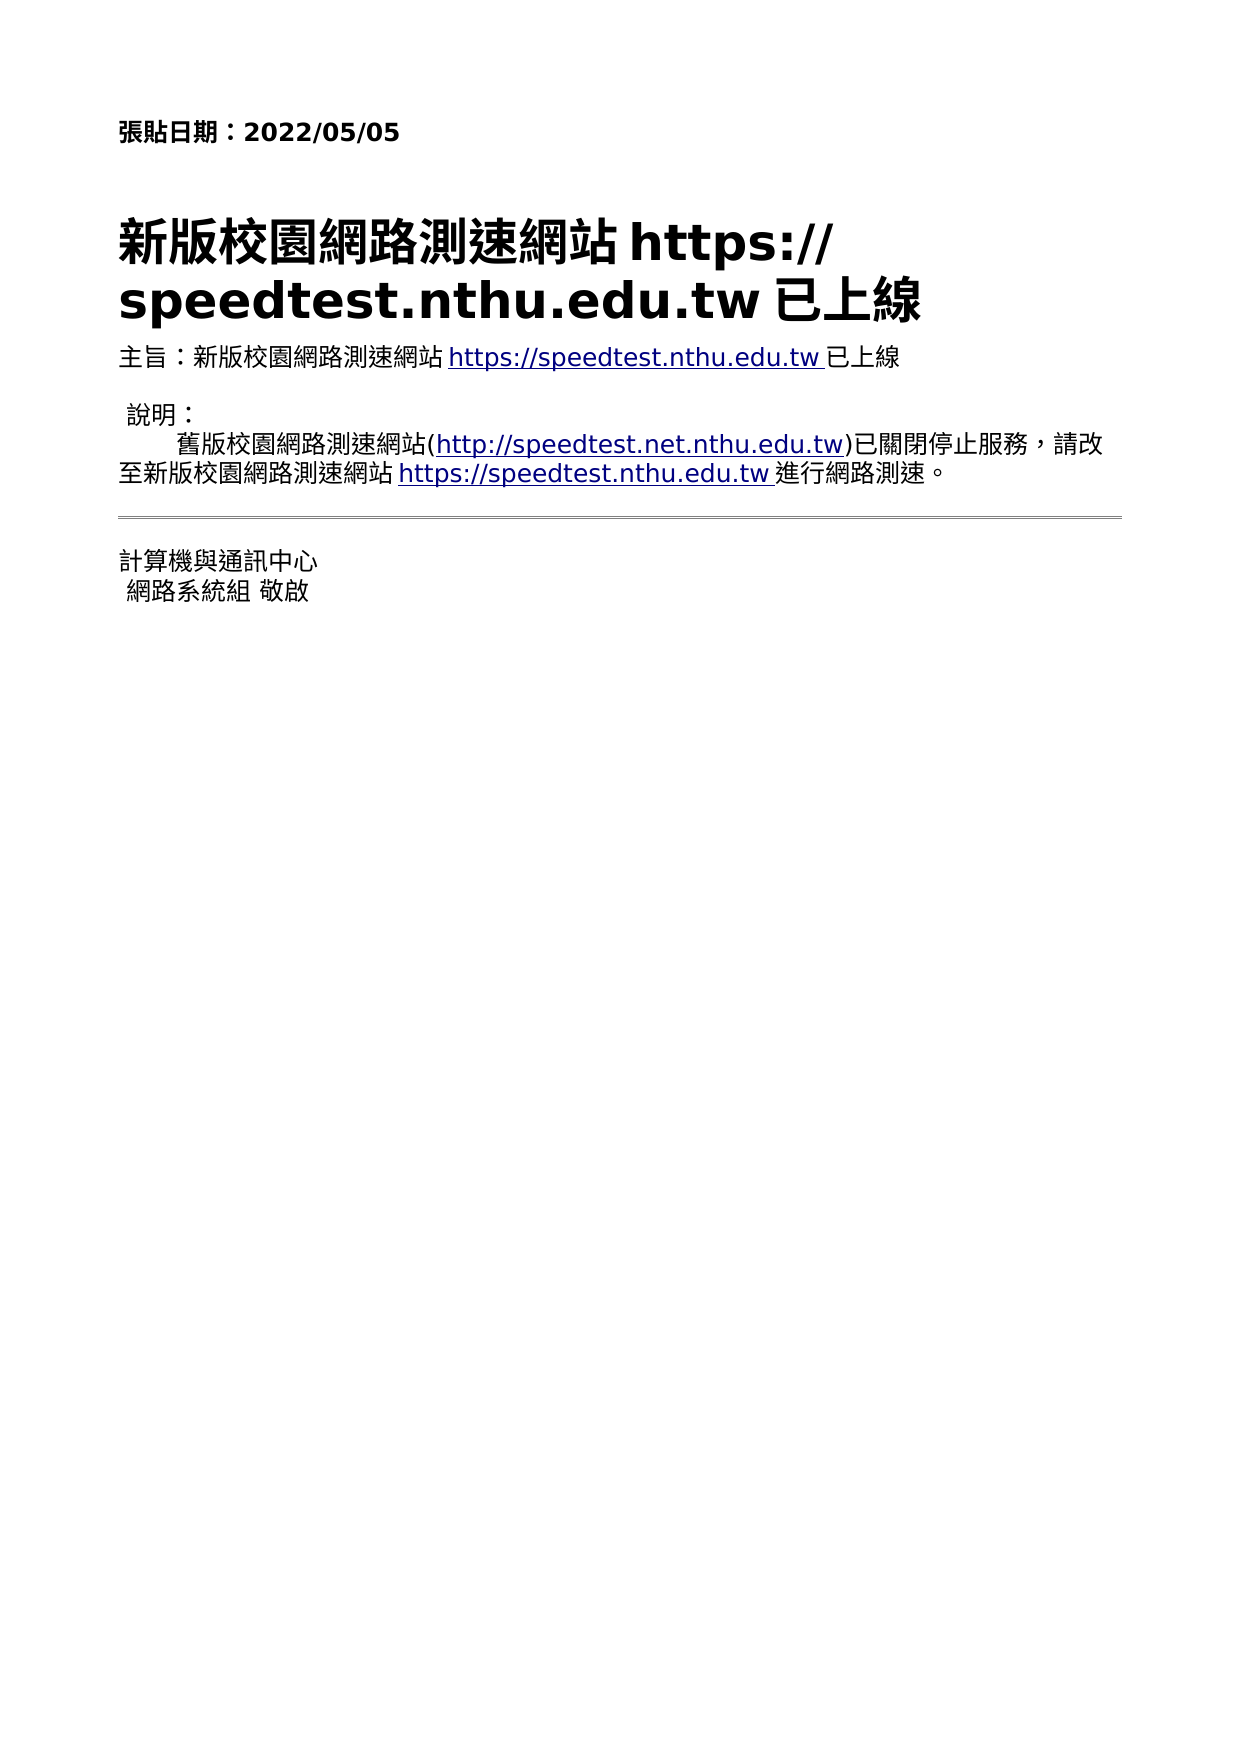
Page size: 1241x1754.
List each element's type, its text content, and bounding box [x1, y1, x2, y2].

text 張貼日期：2022/05/05 [118, 118, 1122, 176]
text 計算機與通訊中心 網路系統組 敬啟 [118, 548, 1122, 606]
text 主旨：新版校園網路測速網站https://speedtest.nthu.edu.tw已上線 說明： 舊版校園網路測速網站(http://speedtest.net.nthu.edu.tw)已關閉停止服務，請改至新版校園網路測速網站https://speedtest.nthu.edu.tw進行網路測速。 [118, 343, 1122, 489]
subtitle 新版校園網路測速網站https://speedtest.nthu.edu.tw已上線 [118, 214, 1122, 330]
